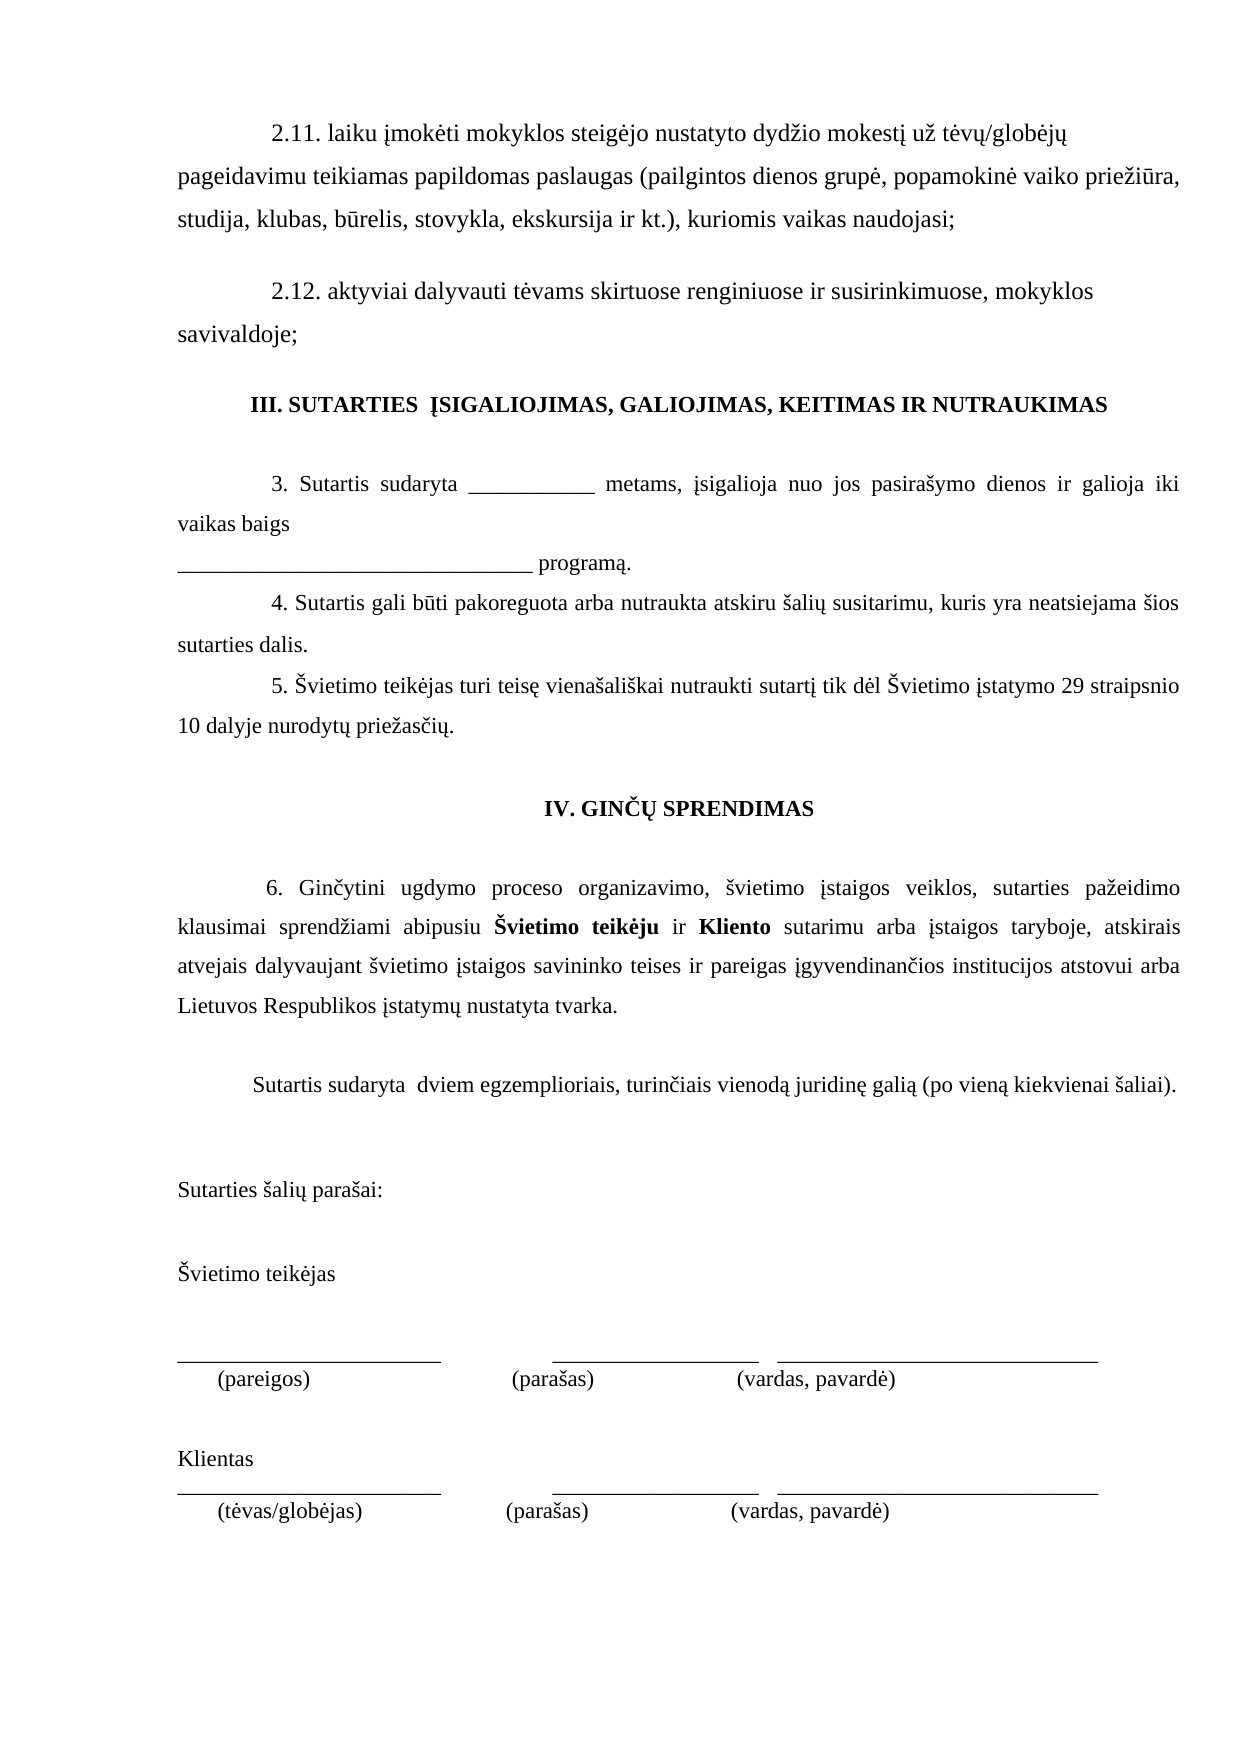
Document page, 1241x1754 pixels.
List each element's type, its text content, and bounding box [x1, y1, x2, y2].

text 5. Švietimo teikėjas turi teisę vienašališkai nutraukti sutartį tik dėl Švietimo įstatymo 29 straipsnio 10 dalyje nurodytų priežasčių. [177, 672, 1181, 738]
text 2.12. aktyviai dalyvauti tėvams skirtuose renginiuose ir susirinkimuose, mokyklos savivaldoje; [177, 276, 1181, 348]
text 4. Sutartis gali būti pakoreguota arba nutraukta atskiru šalių susitarimu, kuris yra neatsiejama šios sutarties dalis. [177, 589, 1181, 658]
text Sutartis sudaryta dviem egzemplioriais, turinčiais vienodą juridinę galią (po vieną kiekvienai šaliai). [177, 1071, 1181, 1097]
text Klientas [177, 1444, 1181, 1471]
text III. SUTARTIES ĮSIGALIOJIMAS, GALIOJIMAS, KEITIMAS IR NUTRAUKIMAS [177, 391, 1181, 418]
text 2.11. laiku įmokėti mokyklos steigėjo nustatyto dydžio mokestį už tėvų/globėjų pageidavimu teikiamas papildomas paslaugas (pailgintos dienos grupė, popamokinė vaiko priežiūra, studija, klubas, būrelis, stovykla, ekskursija ir kt.), kuriomis vaikas naudojasi; [177, 118, 1181, 233]
text Sutarties šalių parašai: [177, 1176, 1181, 1203]
text (pareigos) (parašas) (vardas, pavardė) [177, 1366, 1181, 1392]
text 6. Ginčytini ugdymo proceso organizavimo, švietimo įstaigos veiklos, sutarties pažeidimo klausimai sprendžiami abipusiu Švietimo teikėju ir Kliento sutarimu arba įstaigos taryboje, atskirais atvejais dalyvaujant švietimo įstaigos savininko teises ir pareigas įgyvendinančios institucijos atstovui arba Lietuvos Respublikos įstatymų nustatyta tvarka. [177, 873, 1181, 1018]
text _______________________________ programą. [177, 549, 1181, 576]
text _______________________ __________________ ____________________________ [177, 1339, 1181, 1366]
text 3. Sutartis sudaryta ___________ metams, įsigalioja nuo jos pasirašymo dienos ir galioja iki vaikas baigs [177, 470, 1181, 536]
text IV. GINČŲ SPRENDIMAS [177, 794, 1181, 821]
text Švietimo teikėjas [177, 1260, 1181, 1286]
text (tėvas/globėjas) (parašas) (vardas, pavardė) [177, 1497, 1181, 1524]
text _______________________ __________________ ____________________________ [177, 1471, 1181, 1497]
